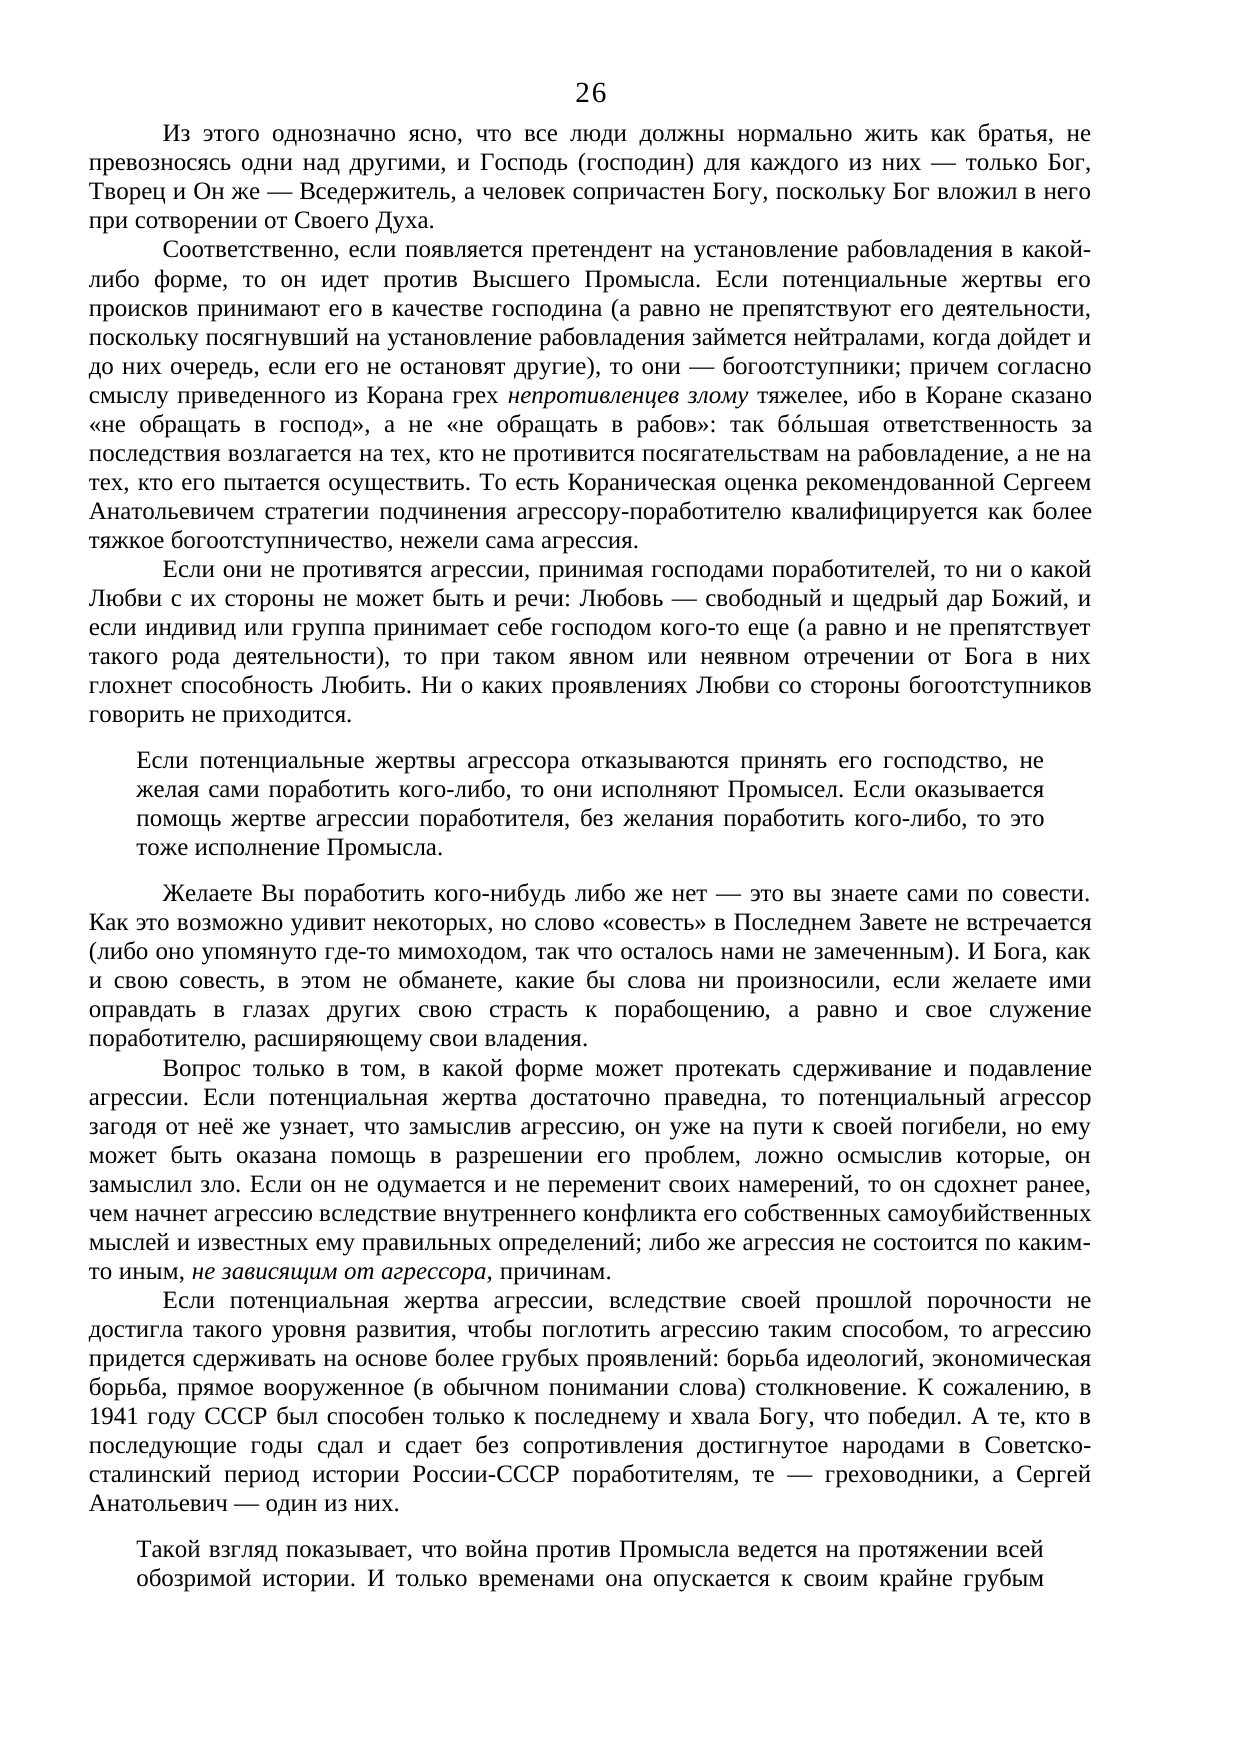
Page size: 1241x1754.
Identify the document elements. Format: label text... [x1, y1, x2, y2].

text Вопрос только в том, в какой форме может протекать сдерживание и подавление агрессии. Если потенциальная жертва достаточно праведна, то потенциальный агрессор загодя от неё же узнает, что замыслив агрессию, он уже на пути к своей погибели, но ему может быть оказана помощь в разрешении его проблем, ложно осмыслив которые, он замыслил зло. Если он не одумается и не переменит своих намерений, то он сдохнет ранее, чем начнет агрессию вследствие внутреннего конфликта его собственных самоубийственных мыслей и известных ему правильных определений; либо же агрессия не состоится по каким-то иным, не зависящим от агрессора, причинам. [89, 1052, 1092, 1285]
text Соответственно, если появляется претендент на установление рабовладения в какой-либо форме, то он идет против Высшего Промысла. Если потенциальные жертвы его происков принимают его в качестве господина (а равно не препятствуют его деятельности, поскольку посягнувший на установление рабовладения займется нейтралами, когда дойдет и до них очередь, если его не остановят другие), то они — богоотступники; причем согласно смыслу приведенного из Корана грех непротивленцев злому тяжелее, ибо в Коране сказано «не обращать в господ», а не «не обращать в рабов»: так бóльшая ответственность за последствия возлагается на тех, кто не противится посягательствам на рабовладение, а не на тех, кто его пытается осуществить. То есть Кораническая оценка рекомендованной Сергеем Анатольевичем стратегии подчинения агрессору-поработителю квалифицируется как более тяжкое богоотступничество, нежели сама агрессия. [89, 234, 1092, 554]
text Такой взгляд показывает, что война против Промысла ведется на протяжении всей обозримой истории. И только временами она опускается к своим крайне грубым [136, 1534, 1045, 1592]
text Если они не противятся агрессии, принимая господами поработителей, то ни о какой Любви с их стороны не может быть и речи: Любовь — свободный и щедрый дар Божий, и если индивид или группа принимает себе господом кого-то еще (а равно и не препятствует такого рода деятельности), то при таком явном или неявном отречении от Бога в них глохнет способность Любить. Ни о каких проявлениях Любви со стороны богоотступников говорить не приходится. [89, 554, 1092, 728]
text Из этого однозначно ясно, что все люди должны нормально жить как братья, не превозносясь одни над другими, и Господь (господин) для каждого из них — только Бог, Творец и Он же — Вседержитель, а человек сопричастен Богу, поскольку Бог вложил в него при сотворении от Своего Духа. [89, 118, 1092, 234]
text Если потенциальная жертва агрессии, вследствие своей прошлой порочности не достигла такого уровня развития, чтобы поглотить агрессию таким способом, то агрессию придется сдерживать на основе более грубых проявлений: борьба идеологий, экономическая борьба, прямое вооруженное (в обычном понимании слова) столкновение. К сожалению, в 1941 году СССР был способен только к последнему и хвала Богу, что победил. А те, кто в последующие годы сдал и сдает без сопротивления достигнутое народами в Советско-сталинский период истории России-СССР поработителям, те — греховодники, а Сергей Анатольевич — один из них. [89, 1285, 1092, 1517]
text Если потенциальные жертвы агрессора отказываются принять его господство, не желая сами поработить кого-либо, то они исполняют Промысел. Если оказывается помощь жертве агрессии поработителя, без желания поработить кого-либо, то это тоже исполнение Промысла. [136, 745, 1045, 861]
text Желаете Вы поработить кого-нибудь либо же нет — это вы знаете сами по совести. Как это возможно удивит некоторых, но слово «совесть» в Последнем Завете не встречается (либо оно упомянуто где-то мимоходом, так что осталось нами не замеченным). И Бога, как и свою совесть, в этом не обманете, какие бы слова ни произносили, если желаете ими оправдать в глазах других свою страсть к порабощению, а равно и свое служение поработителю, расширяющему свои владения. [89, 878, 1092, 1052]
